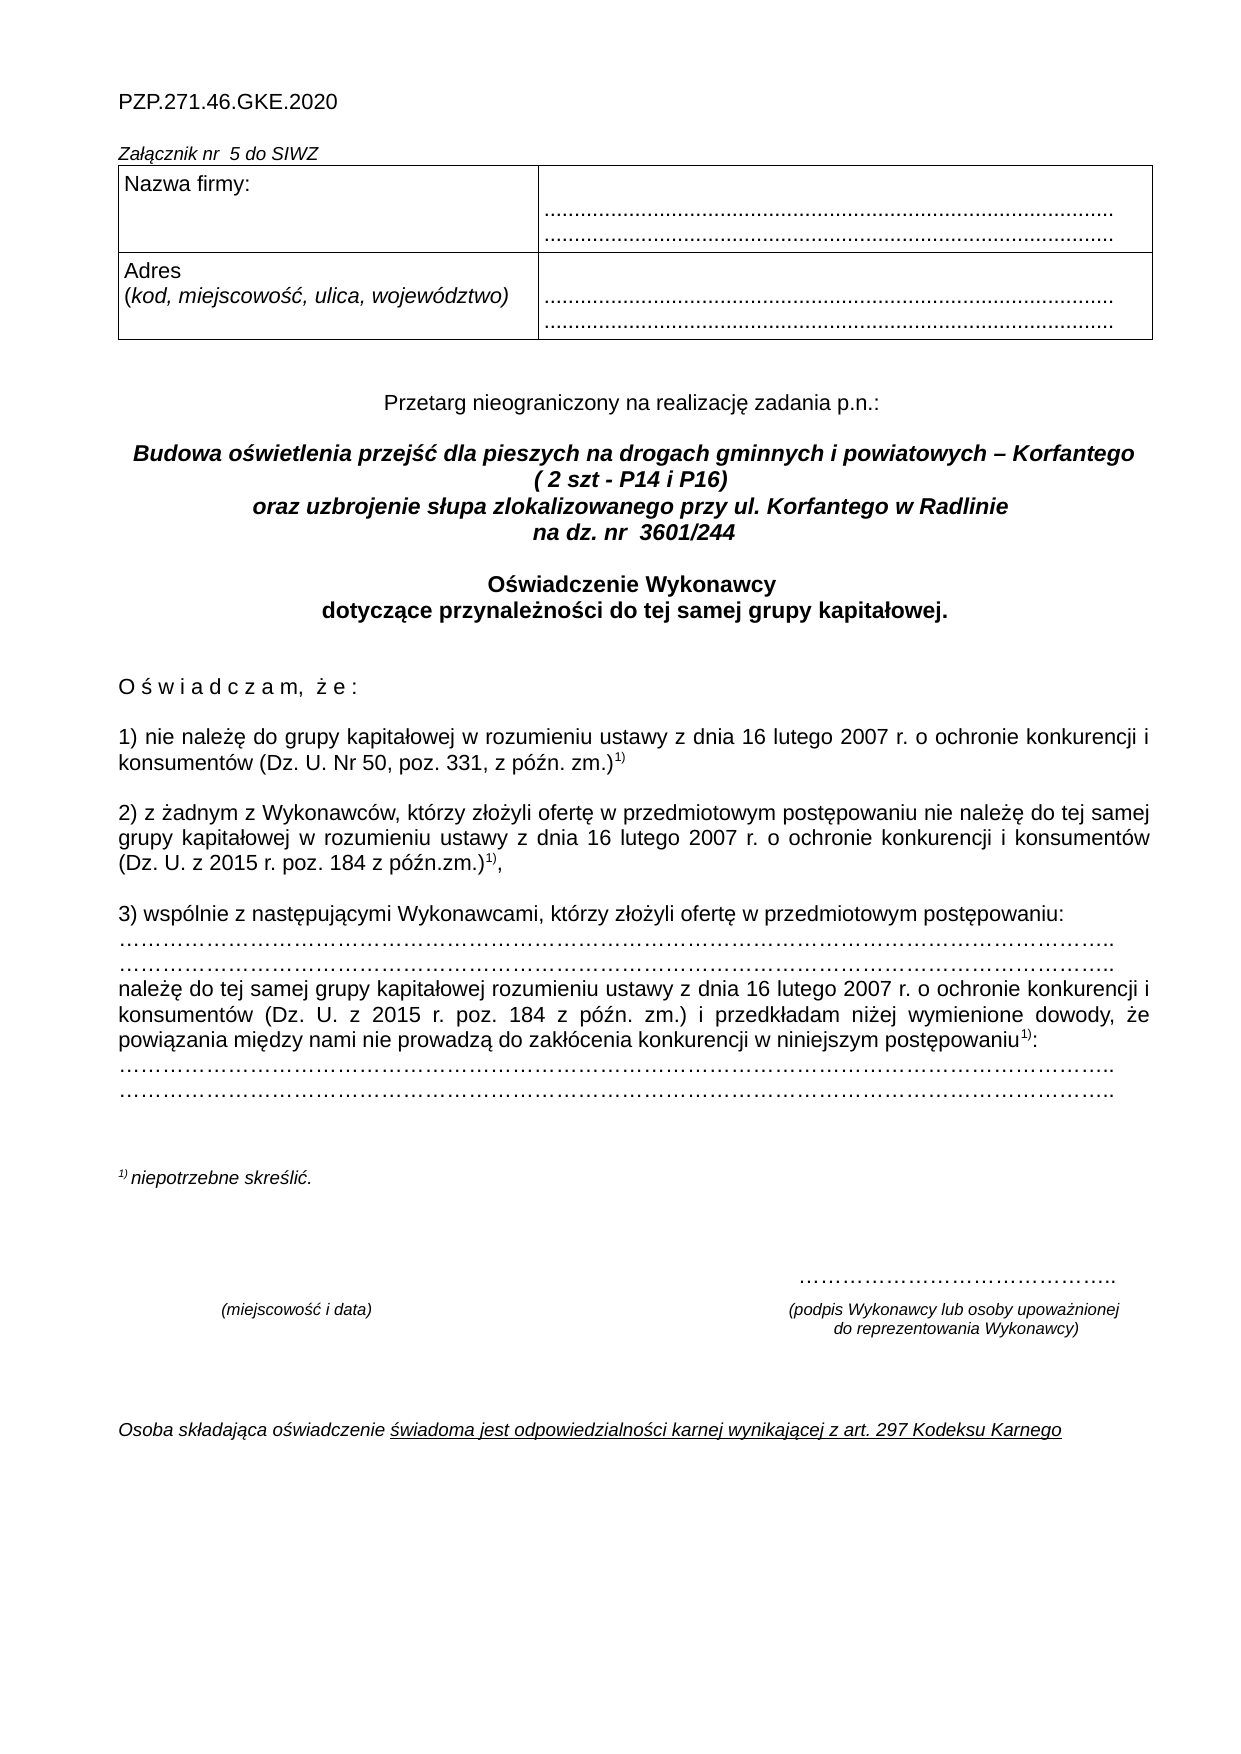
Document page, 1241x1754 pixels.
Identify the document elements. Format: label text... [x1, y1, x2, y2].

table_header [477, 1257, 762, 1294]
text 1) nie należę do grupy kapitałowej w rozumieniu ustawy z dnia 16 lutego 2007 r. o ochronie konkurencji i konsumentów (Dz. U. Nr 50, poz. 331, z późn. zm.)1) [118, 724, 1152, 775]
text Przetarg nieograniczony na realizację zadania p.n.: [118, 390, 1152, 415]
text Oświadczenie Wykonawcy [118, 571, 1152, 597]
text ……………………………………………………………………………………………………………………….. [118, 951, 1152, 976]
text Osoba składająca oświadczenie świadoma jest odpowiedzialności karnej wynikającej z art. 297 Kodeksu Karnego [118, 1419, 1152, 1441]
text 1) niepotrzebne skreślić. [118, 1167, 1152, 1189]
table_header …………………………………….. [763, 1257, 1152, 1294]
text ……………………………………………………………………………………………………………………….. [118, 1052, 1152, 1077]
text O ś w i a d c z a m, ż e : [118, 674, 1152, 699]
table_cell Adres (kod, miejscowość, ulica, województwo) [119, 253, 538, 339]
text dotyczące przynależności do tej samej grupy kapitałowej. [118, 597, 1152, 623]
table_cell .............................................................................................. .............................................................................................. [539, 253, 1152, 339]
text należę do tej samej grupy kapitałowej rozumieniu ustawy z dnia 16 lutego 2007 r. o ochronie konkurencji i konsumentów (Dz. U. z 2015 r. poz. 184 z późn. zm.) i przedkładam niżej wymienione dowody, że powiązania między nami nie prowadzą do zakłócenia konkurencji w niniejszym postępowaniu1): [118, 976, 1152, 1052]
table_header .............................................................................................. .............................................................................................. [539, 166, 1152, 252]
text Załącznik nr 5 do SIWZ [118, 143, 1152, 165]
table_cell (podpis Wykonawcy lub osoby upoważnionej do reprezentowania Wykonawcy) [763, 1294, 1152, 1343]
text ……………………………………………………………………………………………………………………….. [118, 1077, 1152, 1102]
table_header [118, 1257, 477, 1294]
table_cell (miejscowość i data) [118, 1294, 477, 1343]
table_header Budowa oświetlenia przejść dla pieszych na drogach gminnych i powiatowych – Korfantego ( 2 szt - P14 i P16) oraz uzbrojenie słupa zlokalizowanego przy ul. Korfantego w Radlinie na dz. nr 3601/244 [118, 440, 1152, 546]
table_header Nazwa firmy: [119, 166, 538, 252]
table_cell [477, 1294, 762, 1343]
text 2) z żadnym z Wykonawców, którzy złożyli ofertę w przedmiotowym postępowaniu nie należę do tej samej grupy kapitałowej w rozumieniu ustawy z dnia 16 lutego 2007 r. o ochronie konkurencji i konsumentów (Dz. U. z 2015 r. poz. 184 z późn.zm.)1), [118, 800, 1152, 876]
text ……………………………………………………………………………………………………………………….. [118, 926, 1152, 951]
text 3) wspólnie z następującymi Wykonawcami, którzy złożyli ofertę w przedmiotowym postępowaniu: [118, 901, 1152, 926]
